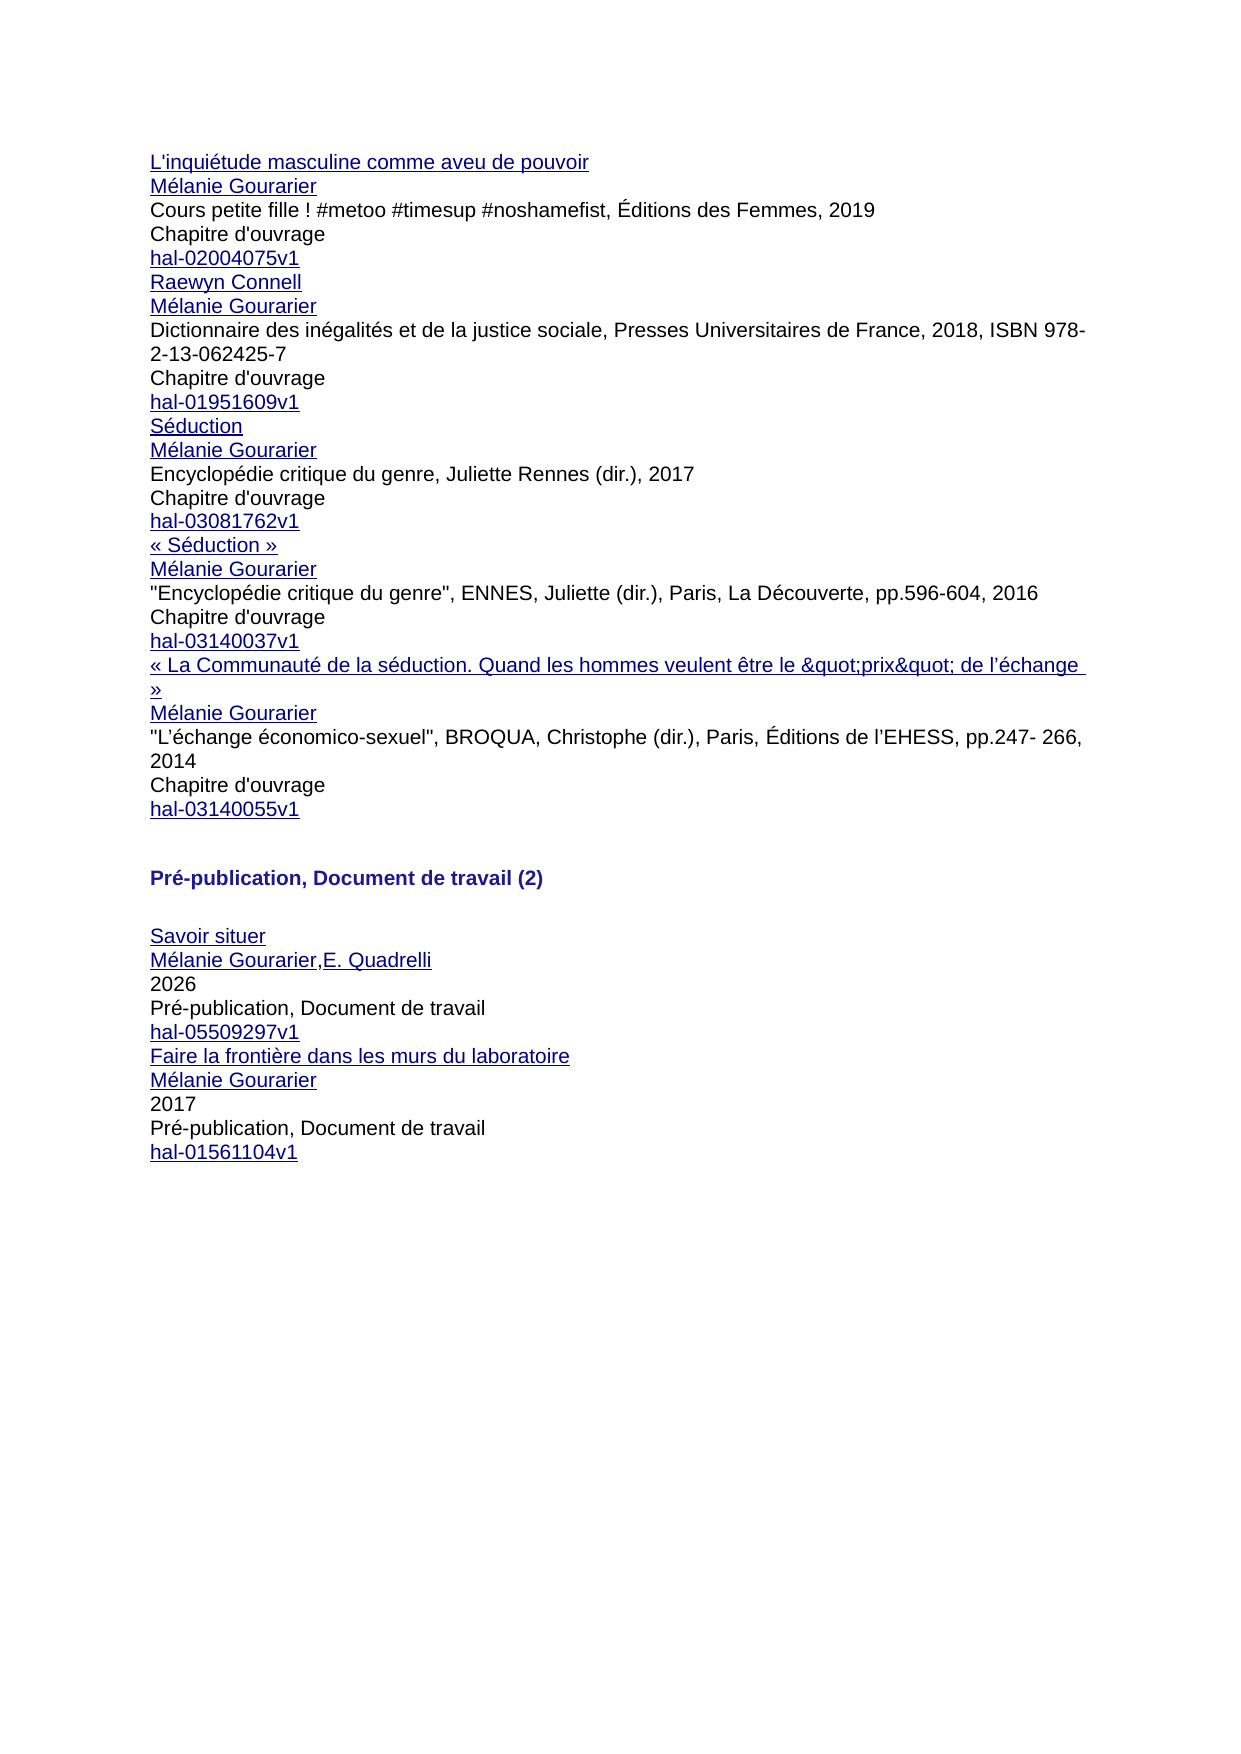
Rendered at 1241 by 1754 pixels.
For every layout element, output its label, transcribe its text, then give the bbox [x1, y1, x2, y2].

table_header Savoir situer Mélanie Gourarier,E. Quadrelli 2026 Pré-publication, Document de travail hal-05509297v1 [150, 924, 1090, 1044]
table_cell Faire la frontière dans les murs du laboratoire Mélanie Gourarier 2017 Pré-publication, Document de travail hal-01561104v1 [150, 1044, 1090, 1163]
table_cell Séduction Mélanie Gourarier Encyclopédie critique du genre, Juliette Rennes (dir.), 2017 Chapitre d'ouvrage hal-03081762v1 [150, 414, 1090, 533]
table_cell « La Communauté de la séduction. Quand les hommes veulent être le &quot;prix&quot; de l’échange » Mélanie Gourarier "L’échange économico-sexuel", BROQUA, Christophe (dir.), Paris, Éditions de l’EHESS, pp.247- 266, 2014 Chapitre d'ouvrage hal-03140055v1 [150, 653, 1090, 821]
table_cell « Séduction » Mélanie Gourarier "Encyclopédie critique du genre", ENNES, Juliette (dir.), Paris, La Découverte, pp.596-604, 2016 Chapitre d'ouvrage hal-03140037v1 [150, 533, 1090, 653]
subtitle Pré-publication, Document de travail (2) [150, 866, 1090, 889]
table_cell L'inquiétude masculine comme aveu de pouvoir Mélanie Gourarier Cours petite fille ! #metoo #timesup #noshamefist, Éditions des Femmes, 2019 Chapitre d'ouvrage hal-02004075v1 [150, 150, 1090, 270]
table_cell Raewyn Connell Mélanie Gourarier Dictionnaire des inégalités et de la justice sociale, Presses Universitaires de France, 2018, ISBN 978-2-13-062425-7 Chapitre d'ouvrage hal-01951609v1 [150, 270, 1090, 413]
